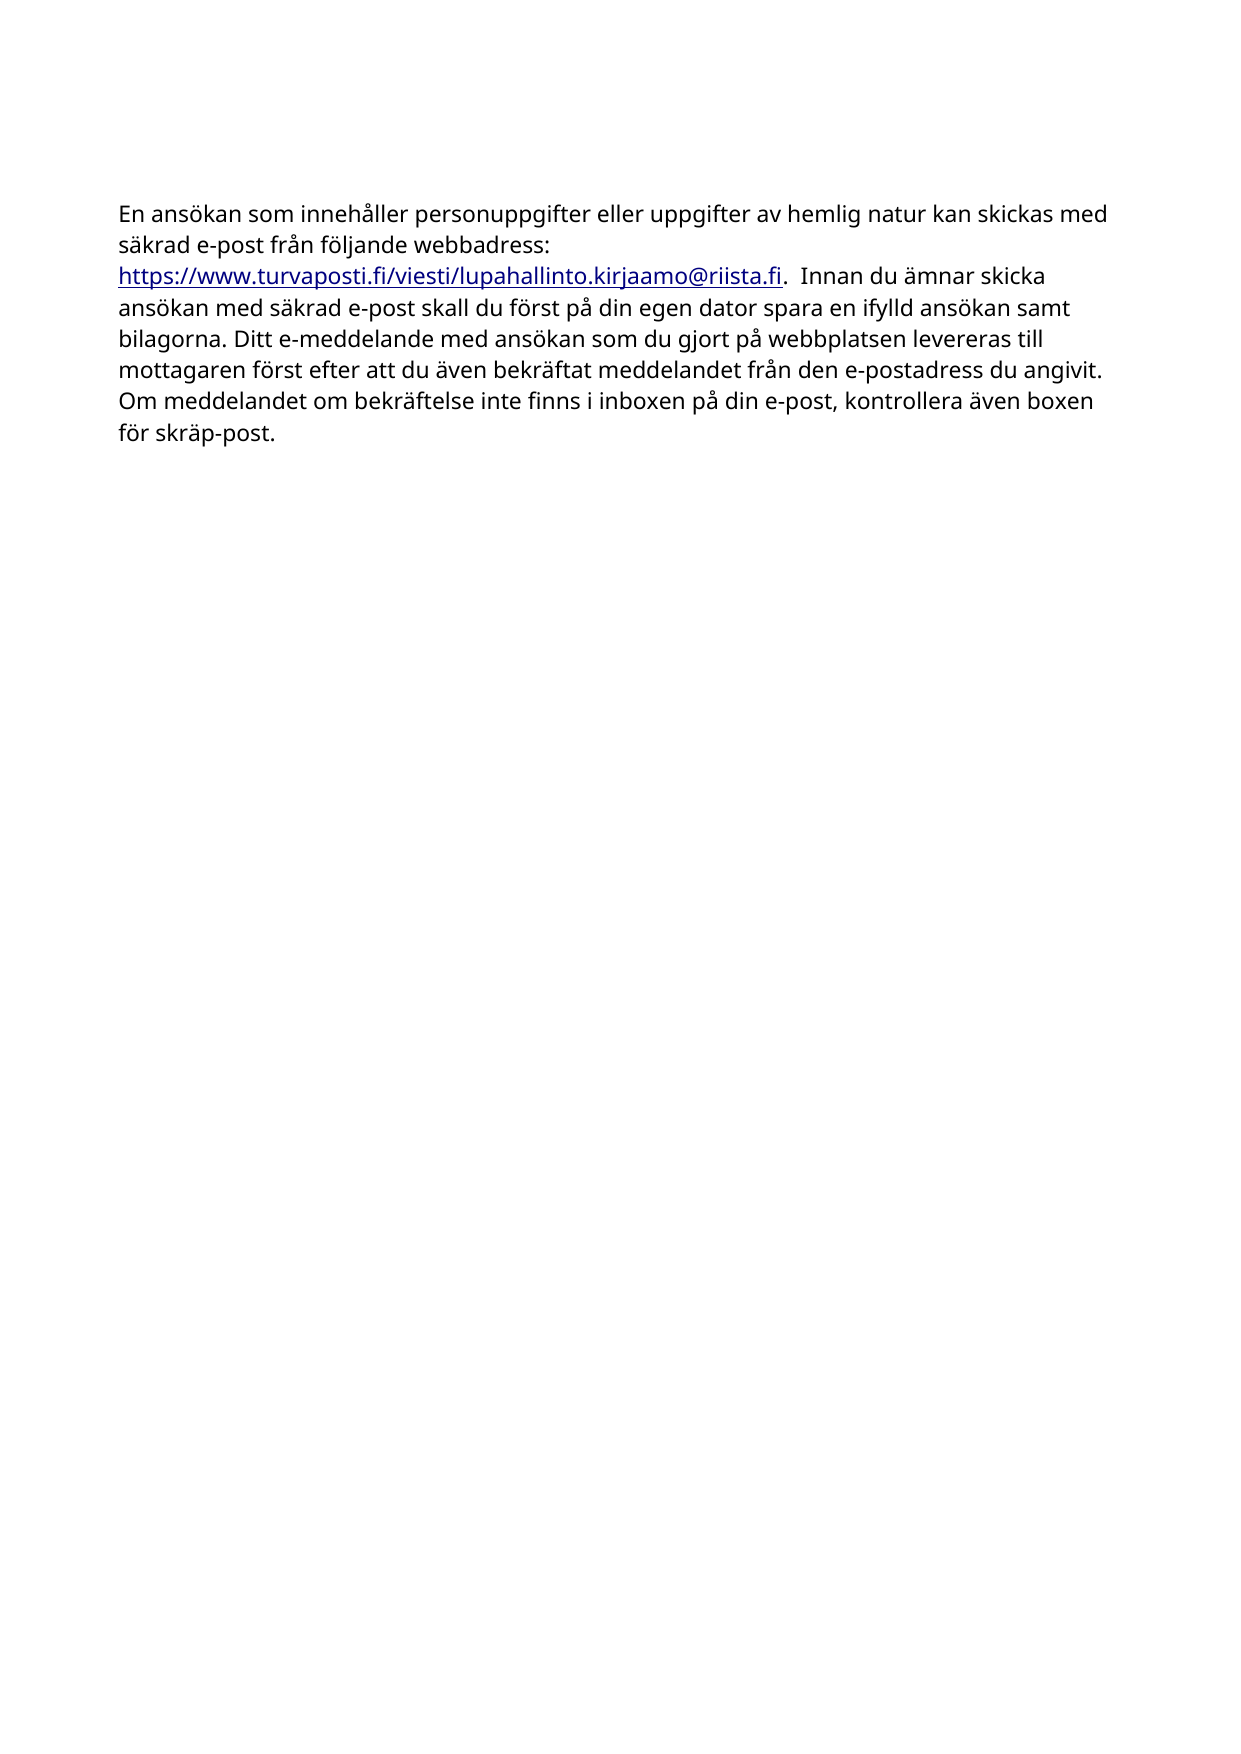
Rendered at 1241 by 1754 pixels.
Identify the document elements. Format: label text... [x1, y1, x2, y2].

text En ansökan som innehåller personuppgifter eller uppgifter av hemlig natur kan skickas med säkrad e-post från följande webbadress: https://www.turvaposti.fi/viesti/lupahallinto.kirjaamo@riista.fi. Innan du ämnar skicka ansökan med säkrad e-post skall du först på din egen dator spara en ifylld ansökan samt bilagorna. Ditt e-meddelande med ansökan som du gjort på webbplatsen levereras till mottagaren först efter att du även bekräftat meddelandet från den e-postadress du angivit. Om meddelandet om bekräftelse inte finns i inboxen på din e-post, kontrollera även boxen för skräp-post. [118, 198, 1122, 448]
